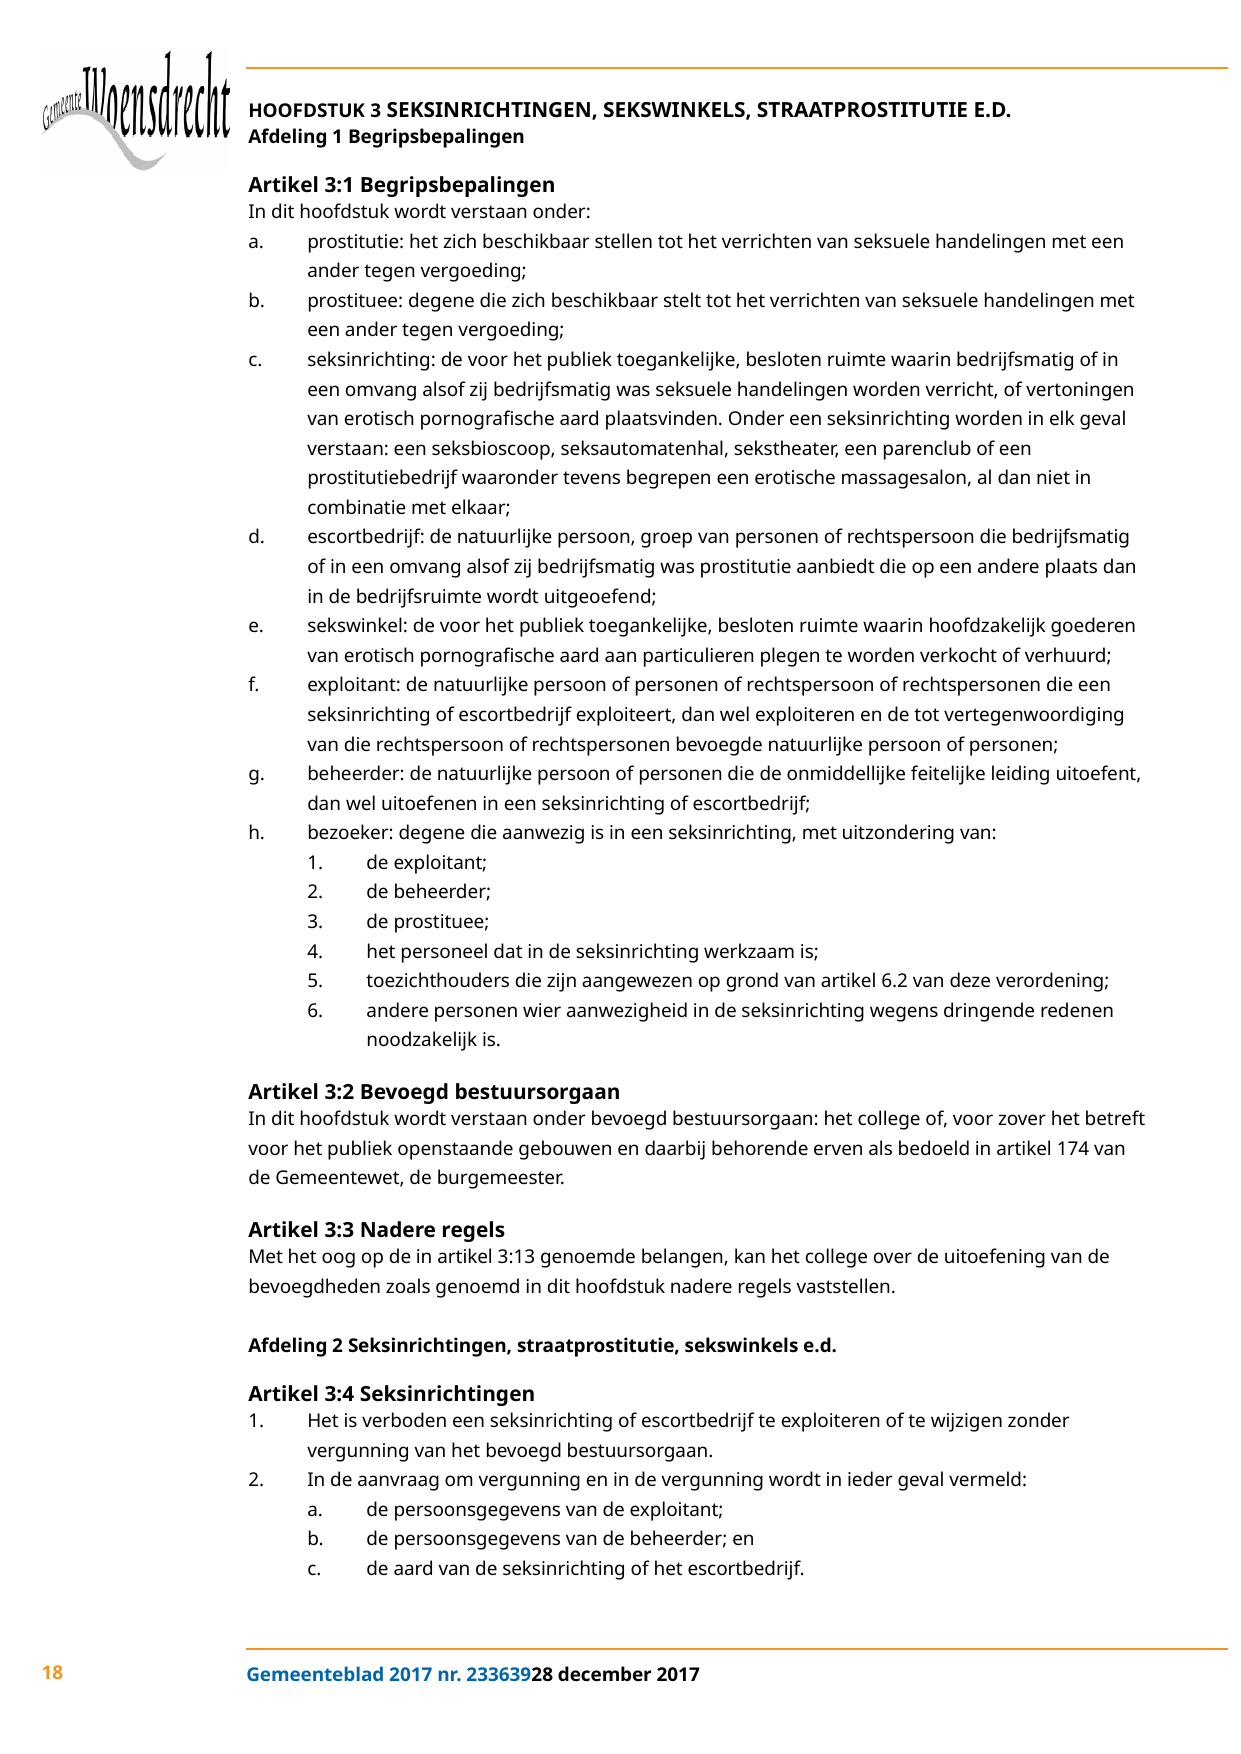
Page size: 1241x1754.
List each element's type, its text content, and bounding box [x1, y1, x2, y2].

text In dit hoofdstuk wordt verstaan onder bevoegd bestuursorgaan: het college of, voor zover het betreft voor het publiek openstaande gebouwen en daarbij behorende erven als bedoeld in artikel 174 van de Gemeentewet, de burgemeester. [248, 1105, 1152, 1190]
list escortbedrijf: de natuurlijke persoon, groep van personen of rechtspersoon die bedrijfsmatig of in een omvang alsof zij bedrijfsmatig was prostitutie aanbiedt die op een andere plaats dan in de bedrijfsruimte wordt uitgeoefend; [248, 524, 1152, 608]
list beheerder: de natuurlijke persoon of personen die de onmiddellijke feitelijke leiding uitoefent, dan wel uitoefenen in een seksinrichting of escortbedrijf; [248, 760, 1152, 816]
text In dit hoofdstuk wordt verstaan onder: [248, 198, 1152, 224]
text Artikel 3:4 Seksinrichtingen [248, 1379, 1152, 1407]
list de exploitant; [307, 849, 1152, 875]
list sekswinkel: de voor het publiek toegankelijke, besloten ruimte waarin hoofdzakelijk goederen van erotisch pornografische aard aan particulieren plegen te worden verkocht of verhuurd; [248, 612, 1152, 668]
list de persoonsgegevens van de exploitant; [307, 1496, 1152, 1522]
text Artikel 3:1 Begripsbepalingen [248, 170, 1152, 198]
list prostituee: degene die zich beschikbaar stelt tot het verrichten van seksuele handelingen met een ander tegen vergoeding; [248, 287, 1152, 342]
list In de aanvraag om vergunning en in de vergunning wordt in ieder geval vermeld: [248, 1466, 1152, 1492]
list het personeel dat in de seksinrichting werkzaam is; [307, 938, 1152, 963]
list prostitutie: het zich beschikbaar stellen tot het verrichten van seksuele handelingen met een ander tegen vergoeding; [248, 228, 1152, 283]
text Afdeling 2 Seksinrichtingen, straatprostitutie, sekswinkels e.d. [248, 1332, 1152, 1358]
list exploitant: de natuurlijke persoon of personen of rechtspersoon of rechtspersonen die een seksinrichting of escortbedrijf exploiteert, dan wel exploiteren en de tot vertegenwoordiging van die rechtspersoon of rechtspersonen bevoegde natuurlijke persoon of personen; [248, 672, 1152, 756]
text HOOFDSTUK 3 SEKSINRICHTINGEN, SEKSWINKELS, STRAATPROSTITUTIE E.D. [248, 95, 1152, 123]
text Artikel 3:3 Nadere regels [248, 1215, 1152, 1243]
text Artikel 3:2 Bevoegd bestuursorgaan [248, 1077, 1152, 1105]
list toezichthouders die zijn aangewezen op grond van artikel 6.2 van deze verordening; [307, 967, 1152, 993]
text Met het oog op de in artikel 3:13 genoemde belangen, kan het college over de uitoefening van de bevoegdheden zoals genoemd in dit hoofdstuk nadere regels vaststellen. [248, 1243, 1152, 1299]
list de persoonsgegevens van de beheerder; en [307, 1526, 1152, 1551]
picture [41, 47, 231, 172]
text Afdeling 1 Begripsbepalingen [248, 123, 1152, 149]
list bezoeker: degene die aanwezig is in een seksinrichting, met uitzondering van: [248, 819, 1152, 845]
list andere personen wier aanwezigheid in de seksinrichting wegens dringende redenen noodzakelijk is. [307, 997, 1152, 1052]
list de beheerder; [307, 879, 1152, 904]
list seksinrichting: de voor het publiek toegankelijke, besloten ruimte waarin bedrijfsmatig of in een omvang alsof zij bedrijfsmatig was seksuele handelingen worden verricht, of vertoningen van erotisch pornografische aard plaatsvinden. Onder een seksinrichting worden in elk geval verstaan: een seksbioscoop, seksautomatenhal, sekstheater, een parenclub of een prostitutiebedrijf waaronder tevens begrepen een erotische massagesalon, al dan niet in combinatie met elkaar; [248, 346, 1152, 520]
list de prostituee; [307, 908, 1152, 934]
list de aard van de seksinrichting of het escortbedrijf. [307, 1555, 1152, 1581]
list Het is verboden een seksinrichting of escortbedrijf te exploiteren of te wijzigen zonder vergunning van het bevoegd bestuursorgaan. [248, 1407, 1152, 1462]
